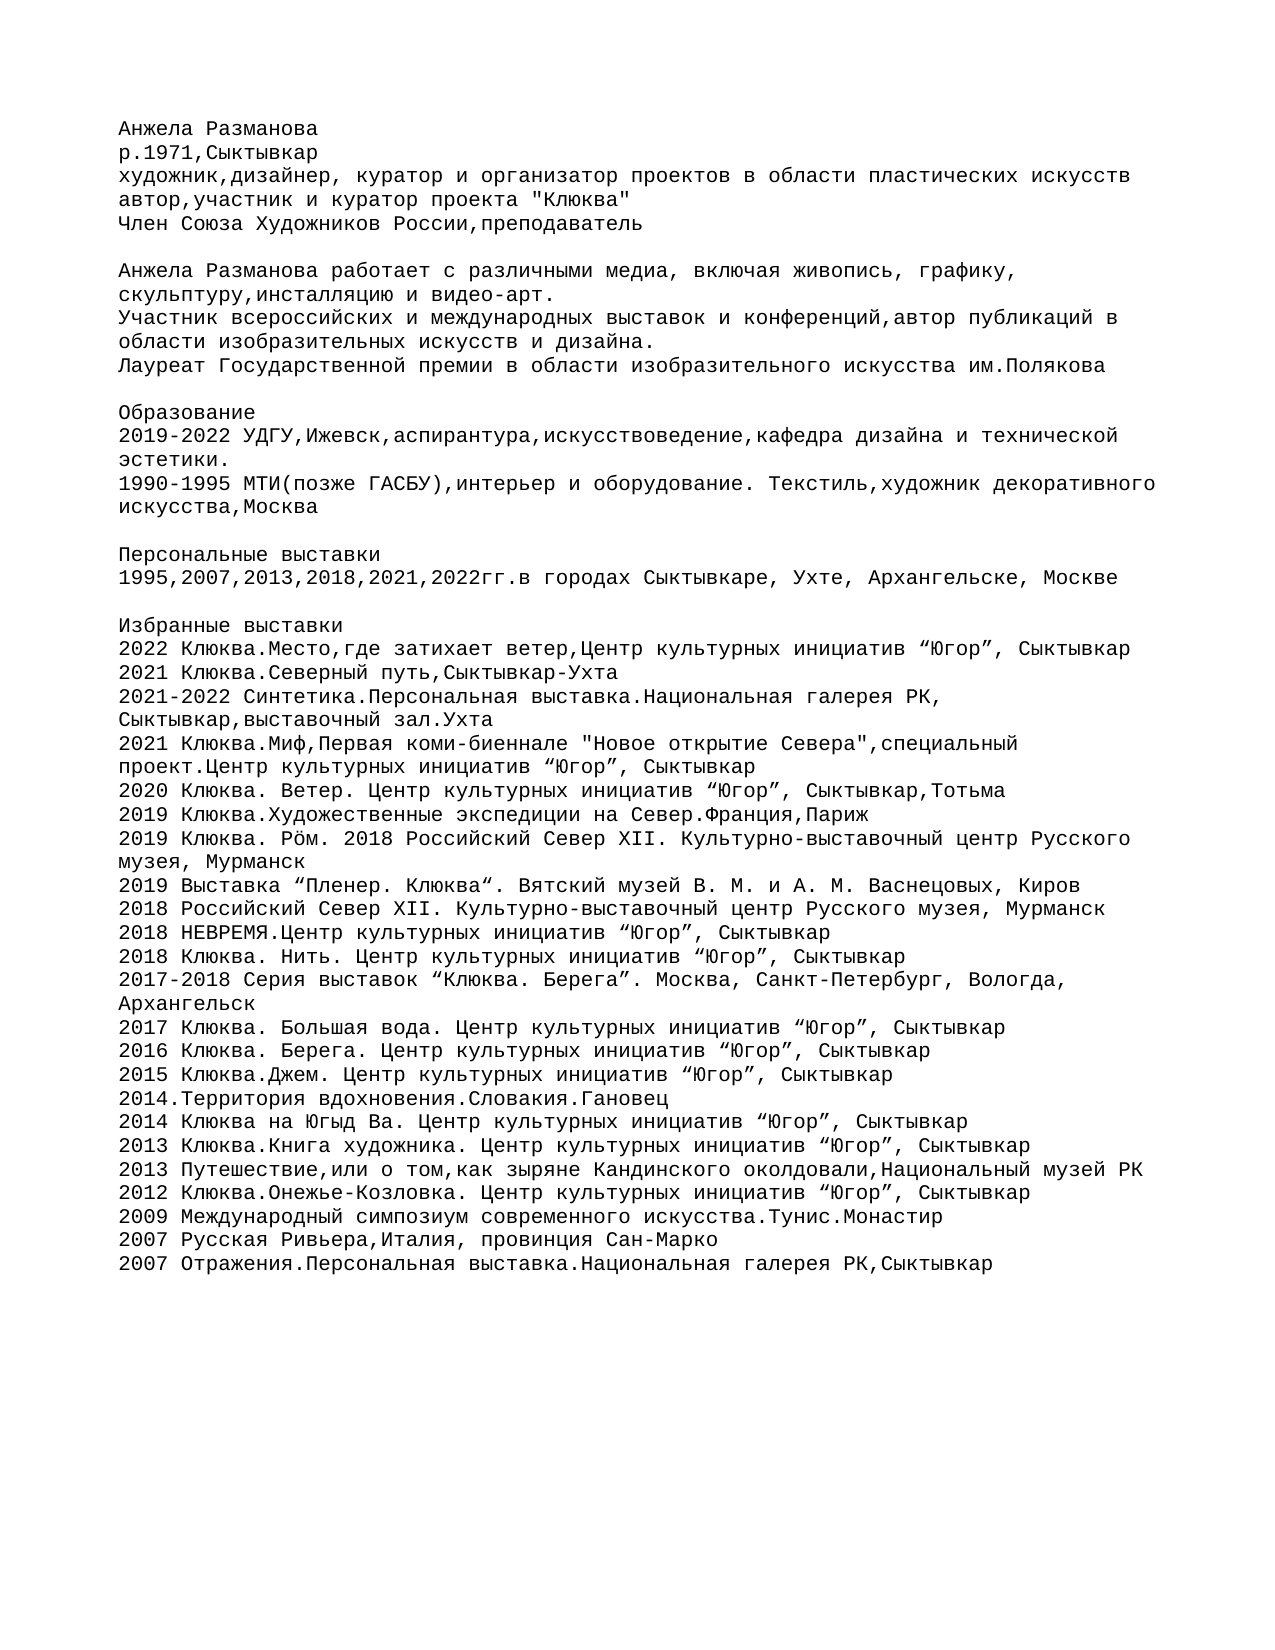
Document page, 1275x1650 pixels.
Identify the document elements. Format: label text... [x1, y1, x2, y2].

text 2019 Клюква. Рöм. 2018 Российский Север XII. Культурно-выставочный центр Русского музея, Мурманск [118, 827, 1157, 875]
text автор,участник и куратор проекта "Клюква" [118, 189, 1157, 213]
text Член Союза Художников России,преподаватель [118, 213, 1157, 236]
text художник,дизайнер, куратор и организатор проектов в области пластических искусств [118, 165, 1157, 189]
text 2021-2022 Синтетика.Персональная выставка.Национальная галерея РК, Сыктывкар,выставочный зал.Ухта [118, 686, 1157, 733]
text Избранные выставки [118, 615, 1157, 638]
text 2018 НЕВРЕМЯ.Центр культурных инициатив “Югор”, Сыктывкар [118, 922, 1157, 946]
text 2020 Клюква. Ветер. Центр культурных инициатив “Югор”, Сыктывкар,Тотьма [118, 780, 1157, 804]
text 2021 Клюква.Миф,Первая коми-биеннале "Новое открытие Севера",специальный проект.Центр культурных инициатив “Югор”, Сыктывкар [118, 733, 1157, 780]
text 2007 Отражения.Персональная выставка.Национальная галерея РК,Сыктывкар [118, 1253, 1157, 1277]
text Лауреат Государственной премии в области изобразительного искусства им.Полякова [118, 354, 1157, 378]
text 2017 Клюква. Большая вода. Центр культурных инициатив “Югор”, Сыктывкар [118, 1017, 1157, 1040]
text 2013 Путешествие,или о том,как зыряне Кандинского околдовали,Национальный музей РК [118, 1158, 1157, 1182]
text 2022 Клюква.Место,где затихает ветер,Центр культурных инициатив “Югор”, Сыктывкар [118, 638, 1157, 662]
text Участник всероссийских и международных выставок и конференций,автор публикаций в области изобразительных искусств и дизайна. [118, 307, 1157, 354]
text 2018 Клюква. Нить. Центр культурных инициатив “Югор”, Сыктывкар [118, 946, 1157, 969]
text 2007 Русская Ривьера,Италия, провинция Сан-Марко [118, 1229, 1157, 1253]
text 2021 Клюква.Северный путь,Сыктывкар-Ухта [118, 662, 1157, 686]
text Анжела Разманова [118, 118, 1157, 142]
text 2013 Клюква.Книга художника. Центр культурных инициатив “Югор”, Сыктывкар [118, 1135, 1157, 1158]
text 2019-2022 УДГУ,Ижевск,аспирантура,искусствоведение,кафедра дизайна и технической эстетики. [118, 426, 1157, 473]
text 2009 Международный симпозиум современного искусства.Тунис.Монастир [118, 1206, 1157, 1229]
text 2014 Клюква на Югыд Ва. Центр культурных инициатив “Югор”, Сыктывкар [118, 1111, 1157, 1135]
text 2015 Клюква.Джем. Центр культурных инициатив “Югор”, Сыктывкар [118, 1064, 1157, 1088]
text 2016 Клюква. Берега. Центр культурных инициатив “Югор”, Сыктывкар [118, 1040, 1157, 1064]
text 1995,2007,2013,2018,2021,2022гг.в городах Сыктывкаре, Ухте, Архангельске, Москве [118, 567, 1157, 591]
text Образование [118, 402, 1157, 426]
text р.1971,Сыктывкар [118, 142, 1157, 165]
text Анжела Разманова работает с различными медиа, включая живопись, графику, скульптуру,инсталляцию и видео-арт. [118, 260, 1157, 307]
text 1990-1995 МТИ(позже ГАСБУ),интерьер и оборудование. Текстиль,художник декоративного искусства,Москва [118, 473, 1157, 520]
text 2017-2018 Серия выставок “Клюква. Берега”. Москва, Санкт-Петербург, Вологда, Архангельск [118, 969, 1157, 1017]
text 2019 Выставка “Пленер. Клюква“. Вятский музей В. М. и А. М. Васнецовых, Киров [118, 875, 1157, 898]
text 2019 Клюква.Художественные экспедиции на Север.Франция,Париж [118, 804, 1157, 827]
text Персональные выставки [118, 544, 1157, 567]
text 2018 Российский Север XII. Культурно-выставочный центр Русского музея, Мурманск [118, 898, 1157, 922]
text 2014.Территория вдохновения.Словакия.Гановец [118, 1088, 1157, 1111]
text 2012 Клюква.Онежье-Козловка. Центр культурных инициатив “Югор”, Сыктывкар [118, 1182, 1157, 1206]
